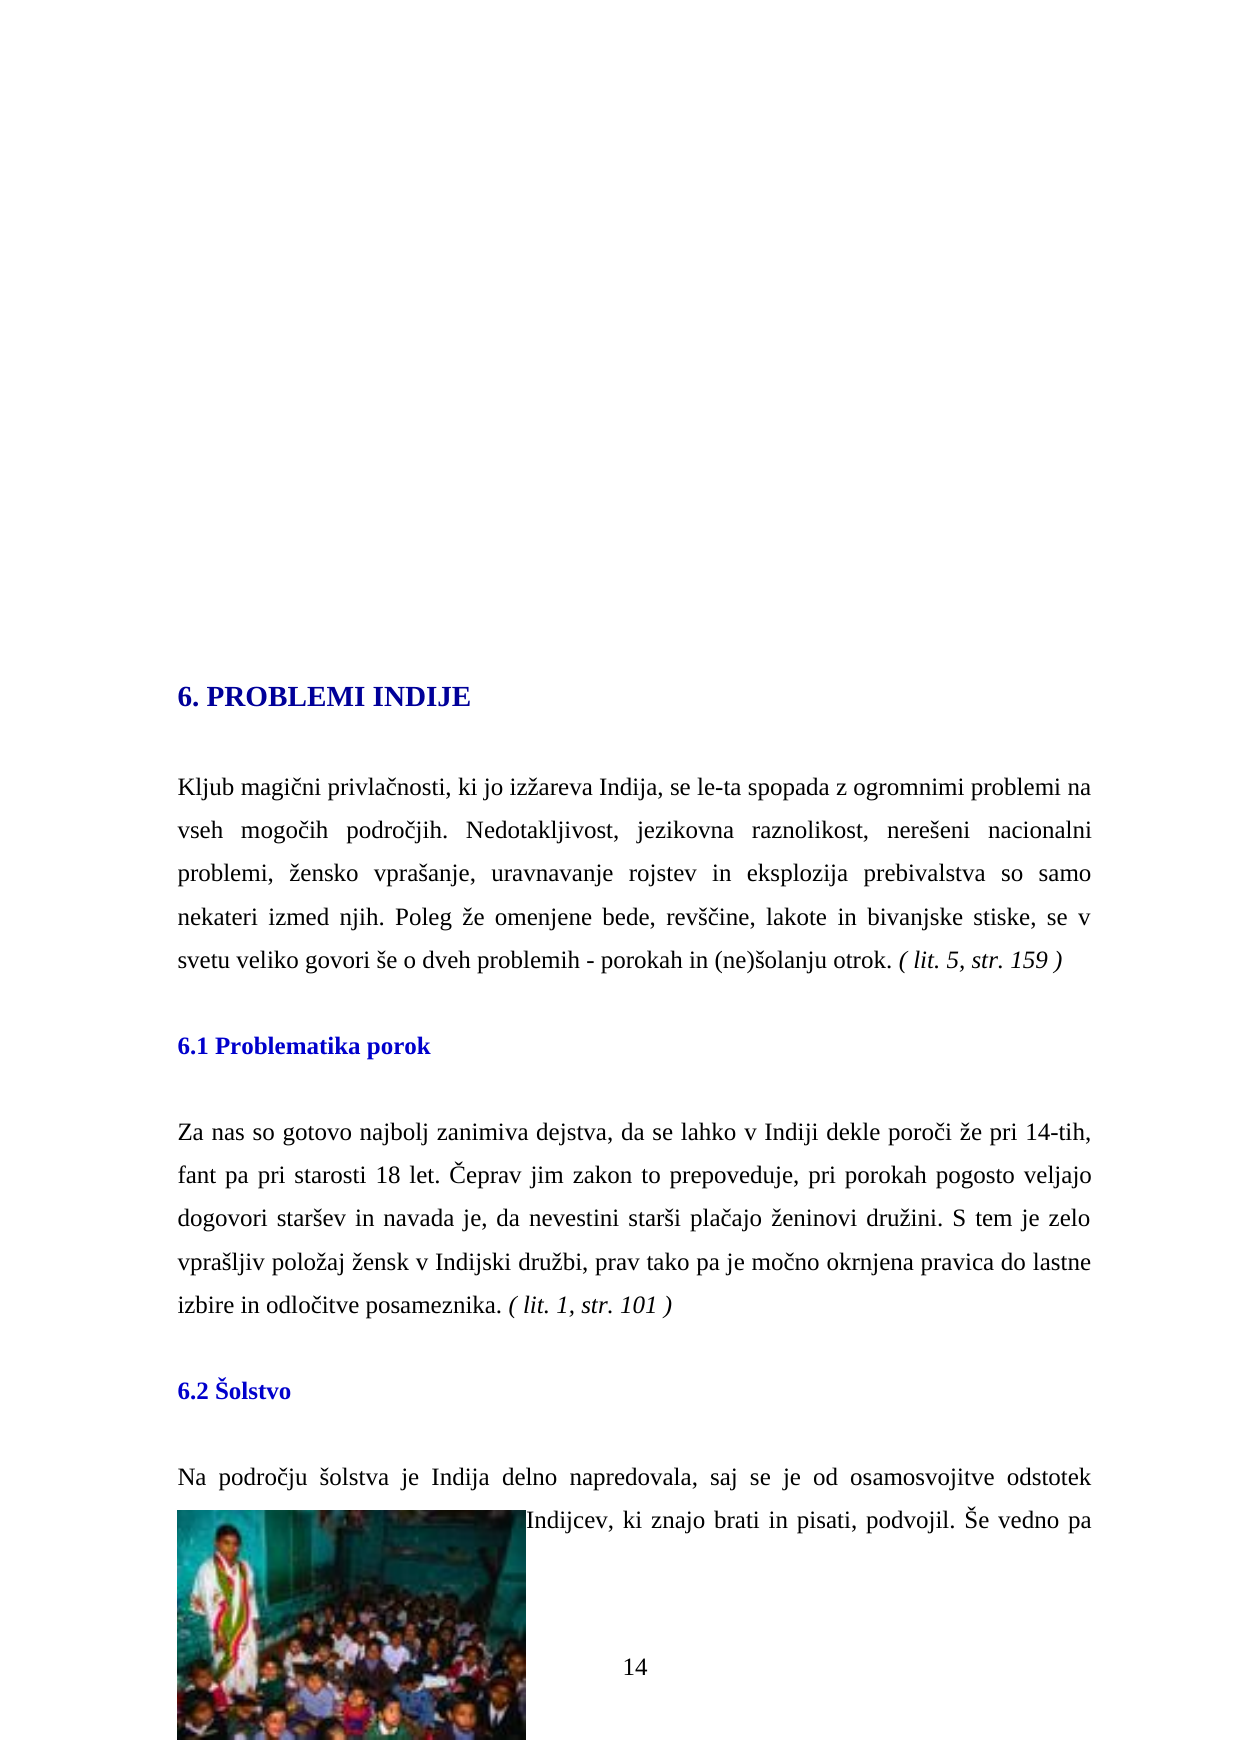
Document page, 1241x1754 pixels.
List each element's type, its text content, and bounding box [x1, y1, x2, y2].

text Na področju šolstva je Indija delno napredovala, saj se je od osamosvojitve odstotek Indijcev, ki znajo brati in pisati, podvojil. Še vedno pa [177, 1462, 1092, 1534]
text 6.2 Šolstvo [177, 1376, 1092, 1405]
picture [177, 1534, 526, 1740]
text 6. PROBLEMI INDIJE [177, 679, 1092, 712]
text Kljub magični privlačnosti, ki jo izžareva Indija, se le-ta spopada z ogromnimi problemi na vseh mogočih področjih. Nedotakljivost, jezikovna raznolikost, nerešeni nacionalni problemi, žensko vprašanje, uravnavanje rojstev in eksplozija prebivalstva so samo nekateri izmed njih. Poleg že omenjene bede, revščine, lakote in bivanjske stiske, se v svetu veliko govori še o dveh problemih - porokah in (ne)šolanju otrok. ( lit. 5, str. 159 ) [177, 772, 1092, 973]
text Za nas so gotovo najbolj zanimiva dejstva, da se lahko v Indiji dekle poroči že pri 14-tih, fant pa pri starosti 18 let. Čeprav jim zakon to prepoveduje, pri porokah pogosto veljajo dogovori staršev in navada je, da nevestini starši plačajo ženinovi družini. S tem je zelo vprašljiv položaj žensk v Indijski družbi, prav tako pa je močno okrnjena pravica do lastne izbire in odločitve posameznika. ( lit. 1, str. 101 ) [177, 1117, 1092, 1318]
text 6.1 Problematika porok [177, 1031, 1092, 1060]
